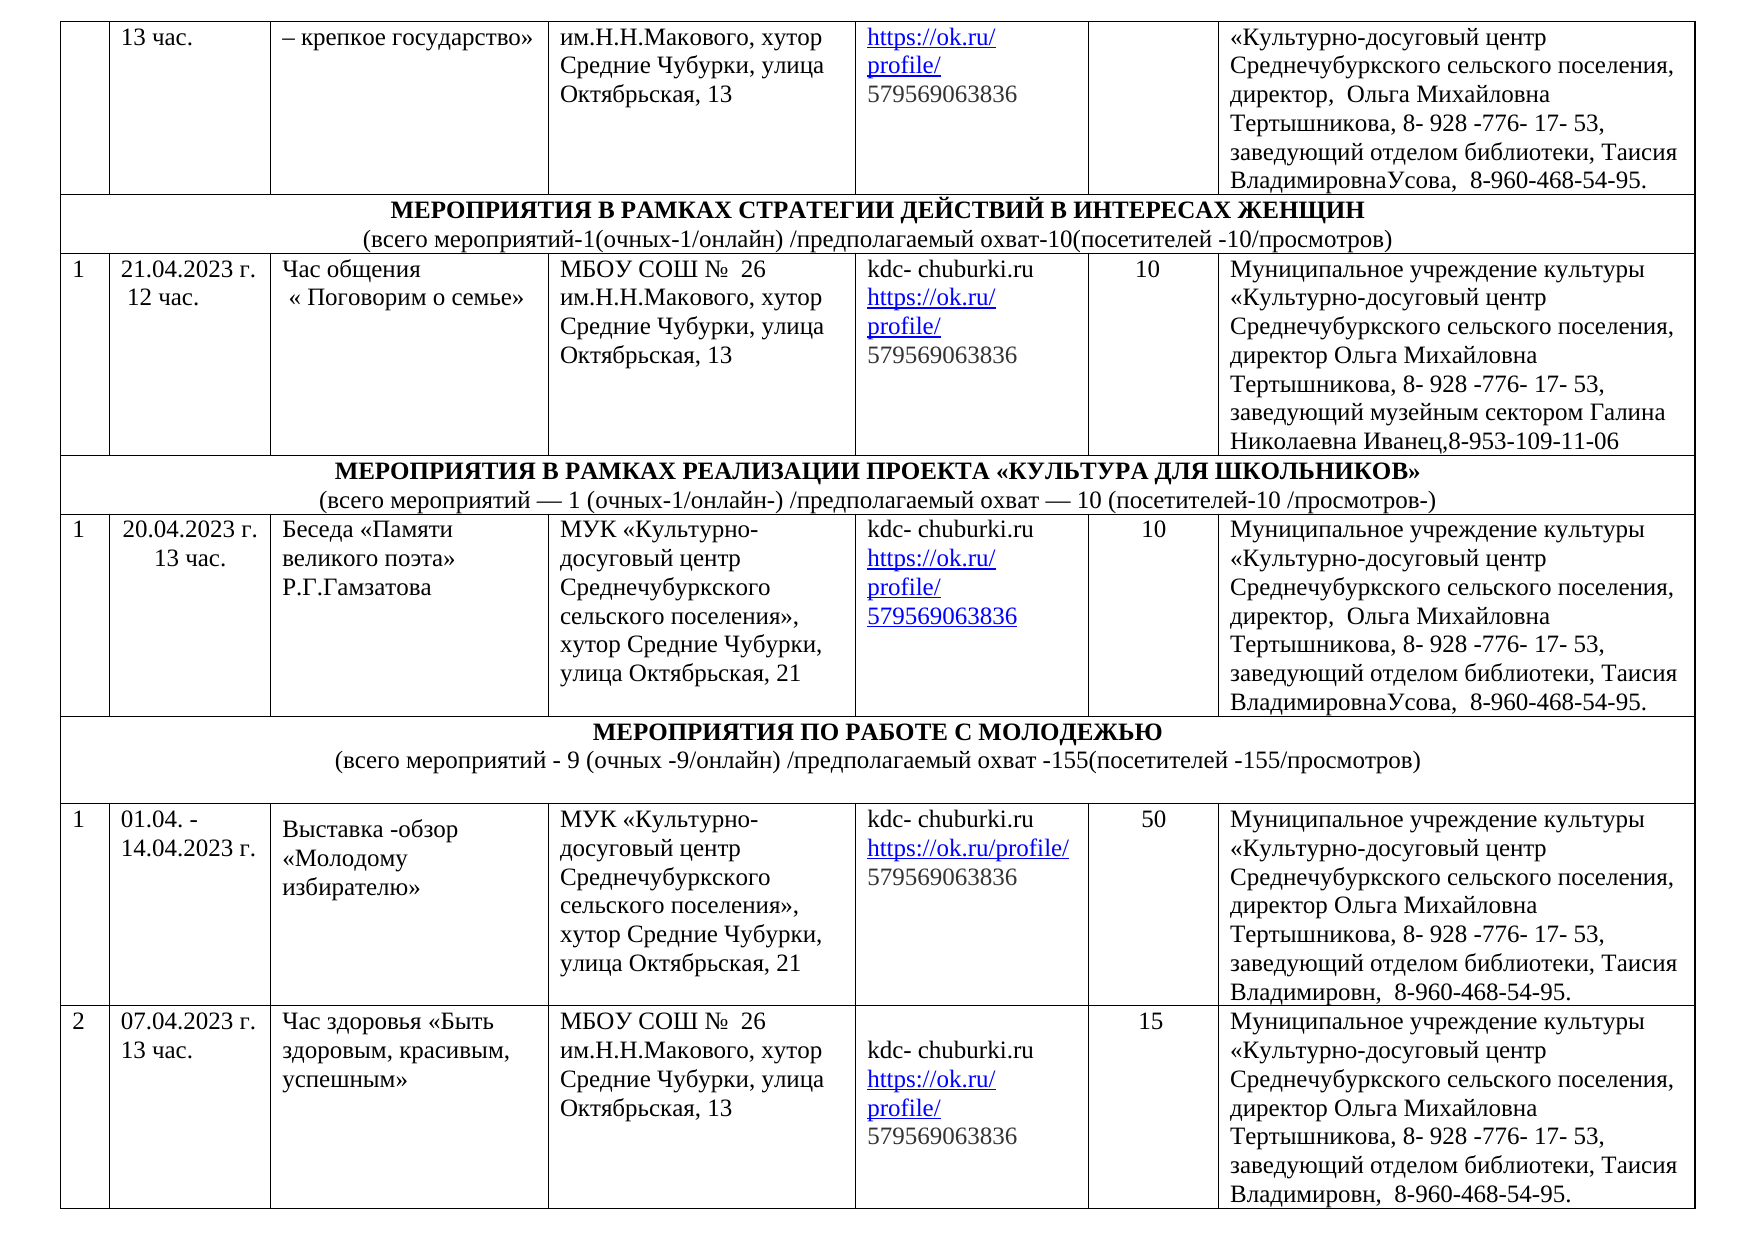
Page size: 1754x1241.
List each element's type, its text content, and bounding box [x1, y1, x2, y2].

table_cell Муниципальное учреждение культуры «Культурно-досуговый центр Среднечубуркского сельского поселения, директор Ольга Михайловна Тертышникова, 8- 928 -776- 17- 53, заведующий отделом библиотеки, Таисия Владимировн, 8-960-468-54-95. [1219, 804, 1694, 1005]
table_cell https://ok.ru/profile/579569063836 [856, 22, 1088, 194]
table_cell kdc- chuburki.ru https://ok.ru/profile/579569063836 [856, 515, 1088, 716]
table_cell Муниципальное учреждение культуры «Культурно-досуговый центр Среднечубуркского сельского поселения, директор Ольга Михайловна Тертышникова, 8- 928 -776- 17- 53, заведующий отделом библиотеки, Таисия Владимировн, 8-960-468-54-95. [1219, 1006, 1694, 1208]
table_cell им.Н.Н.Макового, хутор Средние Чубурки, улица Октябрьская, 13 [549, 22, 855, 194]
table_cell 21.04.2023 г. 12 час. [110, 254, 270, 455]
table_cell МЕРОПРИЯТИЯ В РАМКАХ РЕАЛИЗАЦИИ ПРОЕКТА «КУЛЬТУРА ДЛЯ ШКОЛЬНИКОВ» (всего мероприятий — 1 (очных-1/онлайн-) /предполагаемый охват — 10 (посетителей-10 /просмотров-) [61, 456, 1694, 513]
table_cell [61, 22, 109, 194]
table_cell Муниципальное учреждение культуры «Культурно-досуговый центр Среднечубуркского сельского поселения, директор Ольга Михайловна Тертышникова, 8- 928 -776- 17- 53, заведующий музейным сектором Галина Николаевна Иванец,8-953-109-11-06 [1219, 254, 1694, 455]
table_cell Муниципальное учреждение культуры «Культурно-досуговый центр Среднечубуркского сельского поселения, директор, Ольга Михайловна Тертышникова, 8- 928 -776- 17- 53, заведующий отделом библиотеки, Таисия ВладимировнаУсова, 8-960-468-54-95. [1219, 515, 1694, 716]
table_cell 1 [61, 515, 109, 716]
table_cell 20.04.2023 г. 13 час. [110, 515, 270, 716]
table_cell 50 [1089, 804, 1218, 1005]
table_cell МЕРОПРИЯТИЯ ПО РАБОТЕ С МОЛОДЕЖЬЮ (всего мероприятий - 9 (очных -9/онлайн) /предполагаемый охват -155(посетителей -155/просмотров) [61, 717, 1694, 803]
table_cell kdc- chuburki.ru https://ok.ru/profile/579569063836 [856, 254, 1088, 455]
table_cell 13 час. [110, 22, 270, 194]
table_cell «Культурно-досуговый центр Среднечубуркского сельского поселения, директор, Ольга Михайловна Тертышникова, 8- 928 -776- 17- 53, заведующий отделом библиотеки, Таисия ВладимировнаУсова, 8-960-468-54-95. [1219, 22, 1694, 194]
table_cell 10 [1089, 515, 1218, 716]
table_cell 2 [61, 1006, 109, 1208]
table_cell kdc- chuburki.ru https://ok.ru/profile/579569063836 [856, 1006, 1088, 1208]
table_cell – крепкое государство» [271, 22, 548, 194]
table_cell Час здоровья «Быть здоровым, красивым, успешным» [271, 1006, 548, 1208]
table_cell [1089, 22, 1218, 194]
table_cell Беседа «Памяти великого поэта» Р.Г.Гамзатова [271, 515, 548, 716]
table_cell МЕРОПРИЯТИЯ В РАМКАХ СТРАТЕГИИ ДЕЙСТВИЙ В ИНТЕРЕСАХ ЖЕНЩИН (всего мероприятий-1(очных-1/онлайн) /предполагаемый охват-10(посетителей -10/просмотров) [61, 195, 1694, 253]
table_cell 1 [61, 804, 109, 1005]
table_cell kdc- chuburki.ru https://ok.ru/profile/ 579569063836 [856, 804, 1088, 1005]
table_cell 07.04.2023 г. 13 час. [110, 1006, 270, 1208]
table_cell МУК «Культурно-досуговый центр Среднечубуркского сельского поселения», хутор Средние Чубурки, улица Октябрьская, 21 [549, 515, 855, 716]
table_cell Выставка -обзор «Молодому избирателю» [271, 804, 548, 1005]
table_cell 15 [1089, 1006, 1218, 1208]
table_cell 01.04. - 14.04.2023 г. [110, 804, 270, 1005]
table_cell МБОУ СОШ № 26 им.Н.Н.Макового, хутор Средние Чубурки, улица Октябрьская, 13 [549, 254, 855, 455]
table_cell 1 [61, 254, 109, 455]
table_cell МБОУ СОШ № 26 им.Н.Н.Макового, хутор Средние Чубурки, улица Октябрьская, 13 [549, 1006, 855, 1208]
table_cell МУК «Культурно-досуговый центр Среднечубуркского сельского поселения», хутор Средние Чубурки, улица Октябрьская, 21 [549, 804, 855, 1005]
table_cell Час общения « Поговорим о семье» [271, 254, 548, 455]
table_cell 10 [1089, 254, 1218, 455]
